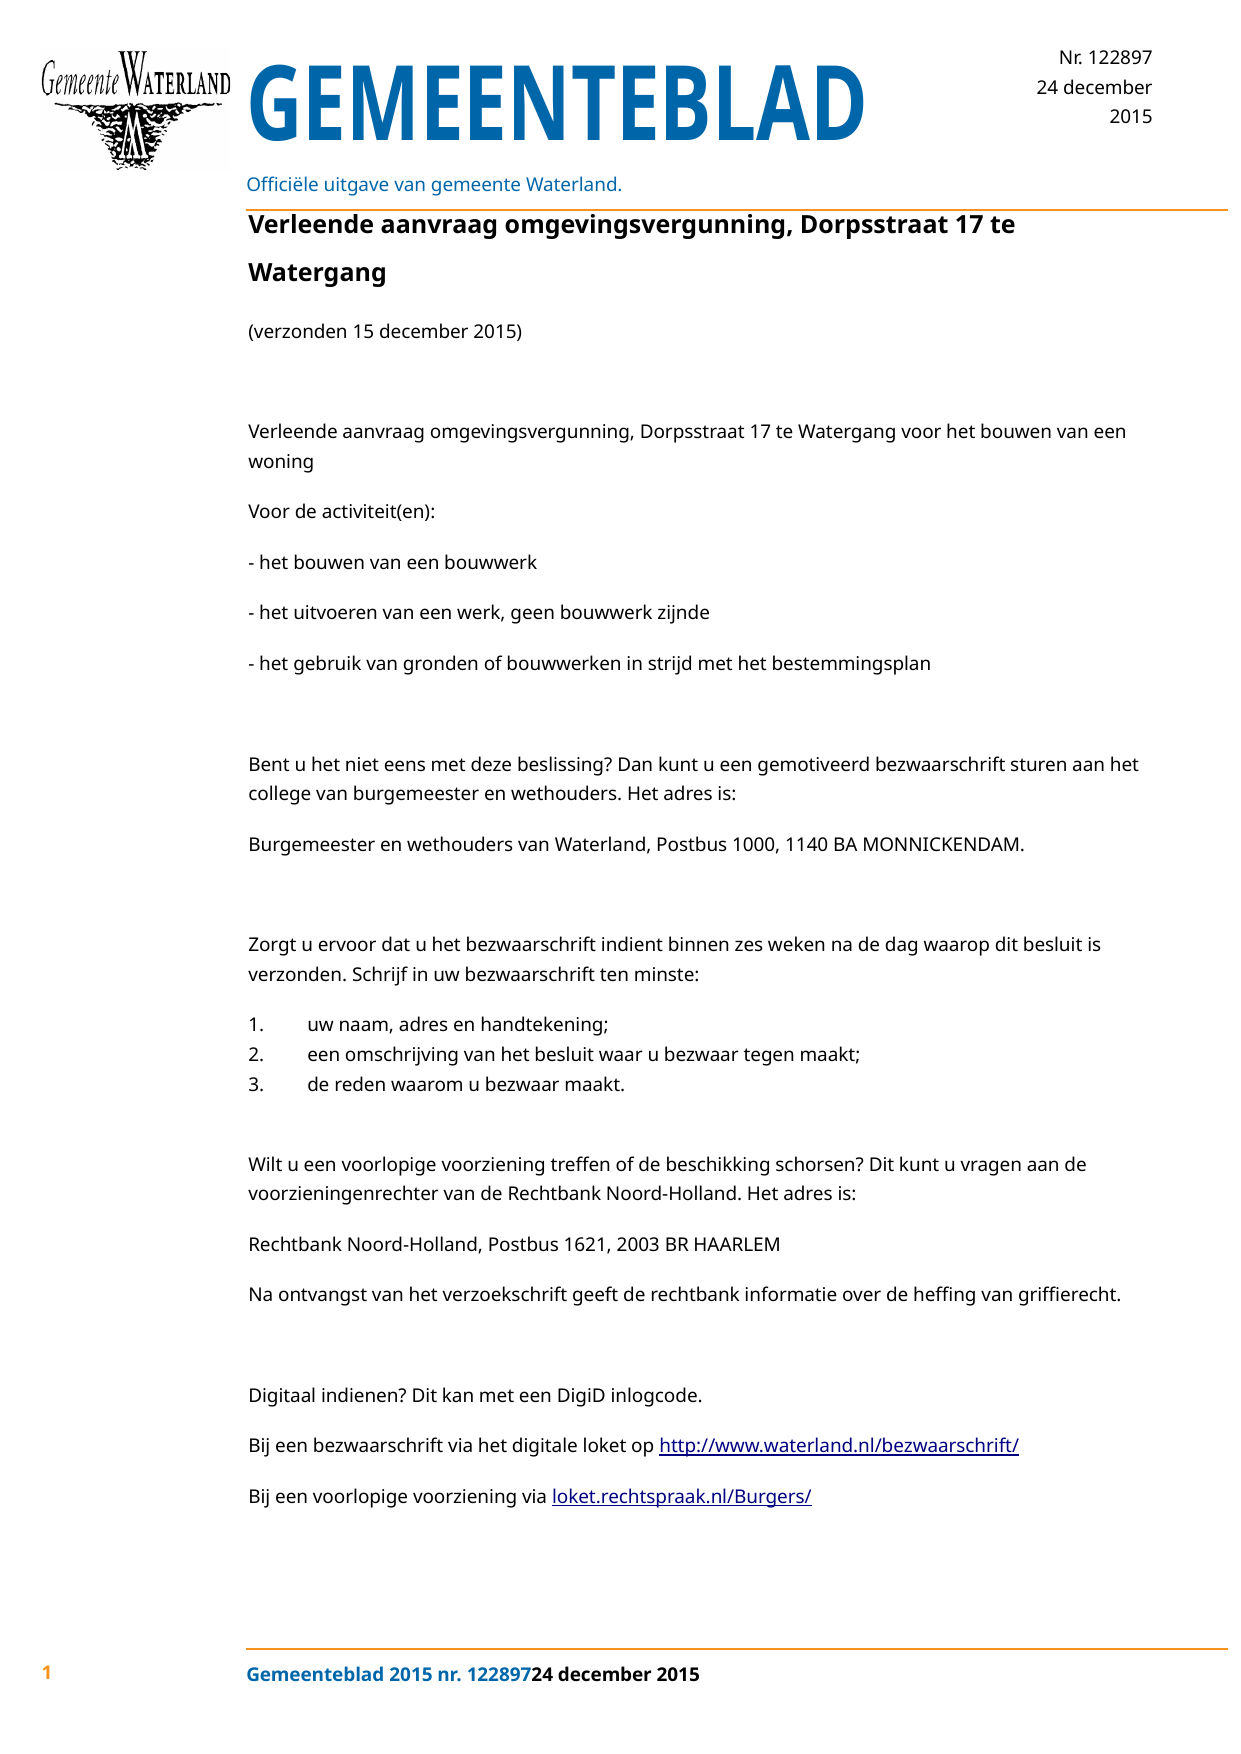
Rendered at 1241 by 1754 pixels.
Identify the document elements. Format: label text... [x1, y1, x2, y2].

text Voor de activiteit(en): [248, 499, 1152, 524]
text (verzonden 15 december 2015) [248, 318, 1152, 344]
text Bij een bezwaarschrift via het digitale loket op http://www.waterland.nl/bezwaarschrift/ [248, 1432, 1152, 1458]
text Verleende aanvraag omgevingsvergunning, Dorpsstraat 17 te Watergang [248, 211, 1152, 288]
text - het gebruik van gronden of bouwwerken in strijd met het bestemmingsplan [248, 650, 1152, 676]
text - het bouwen van een bouwwerk [248, 549, 1152, 575]
list uw naam, adres en handtekening; [248, 1012, 1152, 1037]
list een omschrijving van het besluit waar u bezwaar tegen maakt; [248, 1041, 1152, 1067]
text Digitaal indienen? Dit kan met een DigiD inlogcode. [248, 1382, 1152, 1408]
text - het uitvoeren van een werk, geen bouwwerk zijnde [248, 599, 1152, 625]
text Burgemeester en wethouders van Waterland, Postbus 1000, 1140 BA MONNICKENDAM. [248, 831, 1152, 857]
text Bij een voorlopige voorziening via loket.rechtspraak.nl/Burgers/ [248, 1483, 1152, 1509]
picture [41, 47, 231, 172]
text Na ontvangst van het verzoekschrift geeft de rechtbank informatie over de heffing van griffierecht. [248, 1281, 1152, 1307]
text Zorgt u ervoor dat u het bezwaarschrift indient binnen zes weken na de dag waarop dit besluit is verzonden. Schrijf in uw bezwaarschrift ten minste: [248, 932, 1152, 987]
text Wilt u een voorlopige voorziening treffen of de beschikking schorsen? Dit kunt u vragen aan de voorzieningenrechter van de Rechtbank Noord-Holland. Het adres is: [248, 1151, 1152, 1206]
text Bent u het niet eens met deze beslissing? Dan kunt u een gemotiveerd bezwaarschrift sturen aan het college van burgemeester en wethouders. Het adres is: [248, 751, 1152, 806]
text Rechtbank Noord-Holland, Postbus 1621, 2003 BR HAARLEM [248, 1231, 1152, 1257]
text Verleende aanvraag omgevingsvergunning, Dorpsstraat 17 te Watergang voor het bouwen van een woning [248, 419, 1152, 474]
list de reden waarom u bezwaar maakt. [248, 1071, 1152, 1097]
